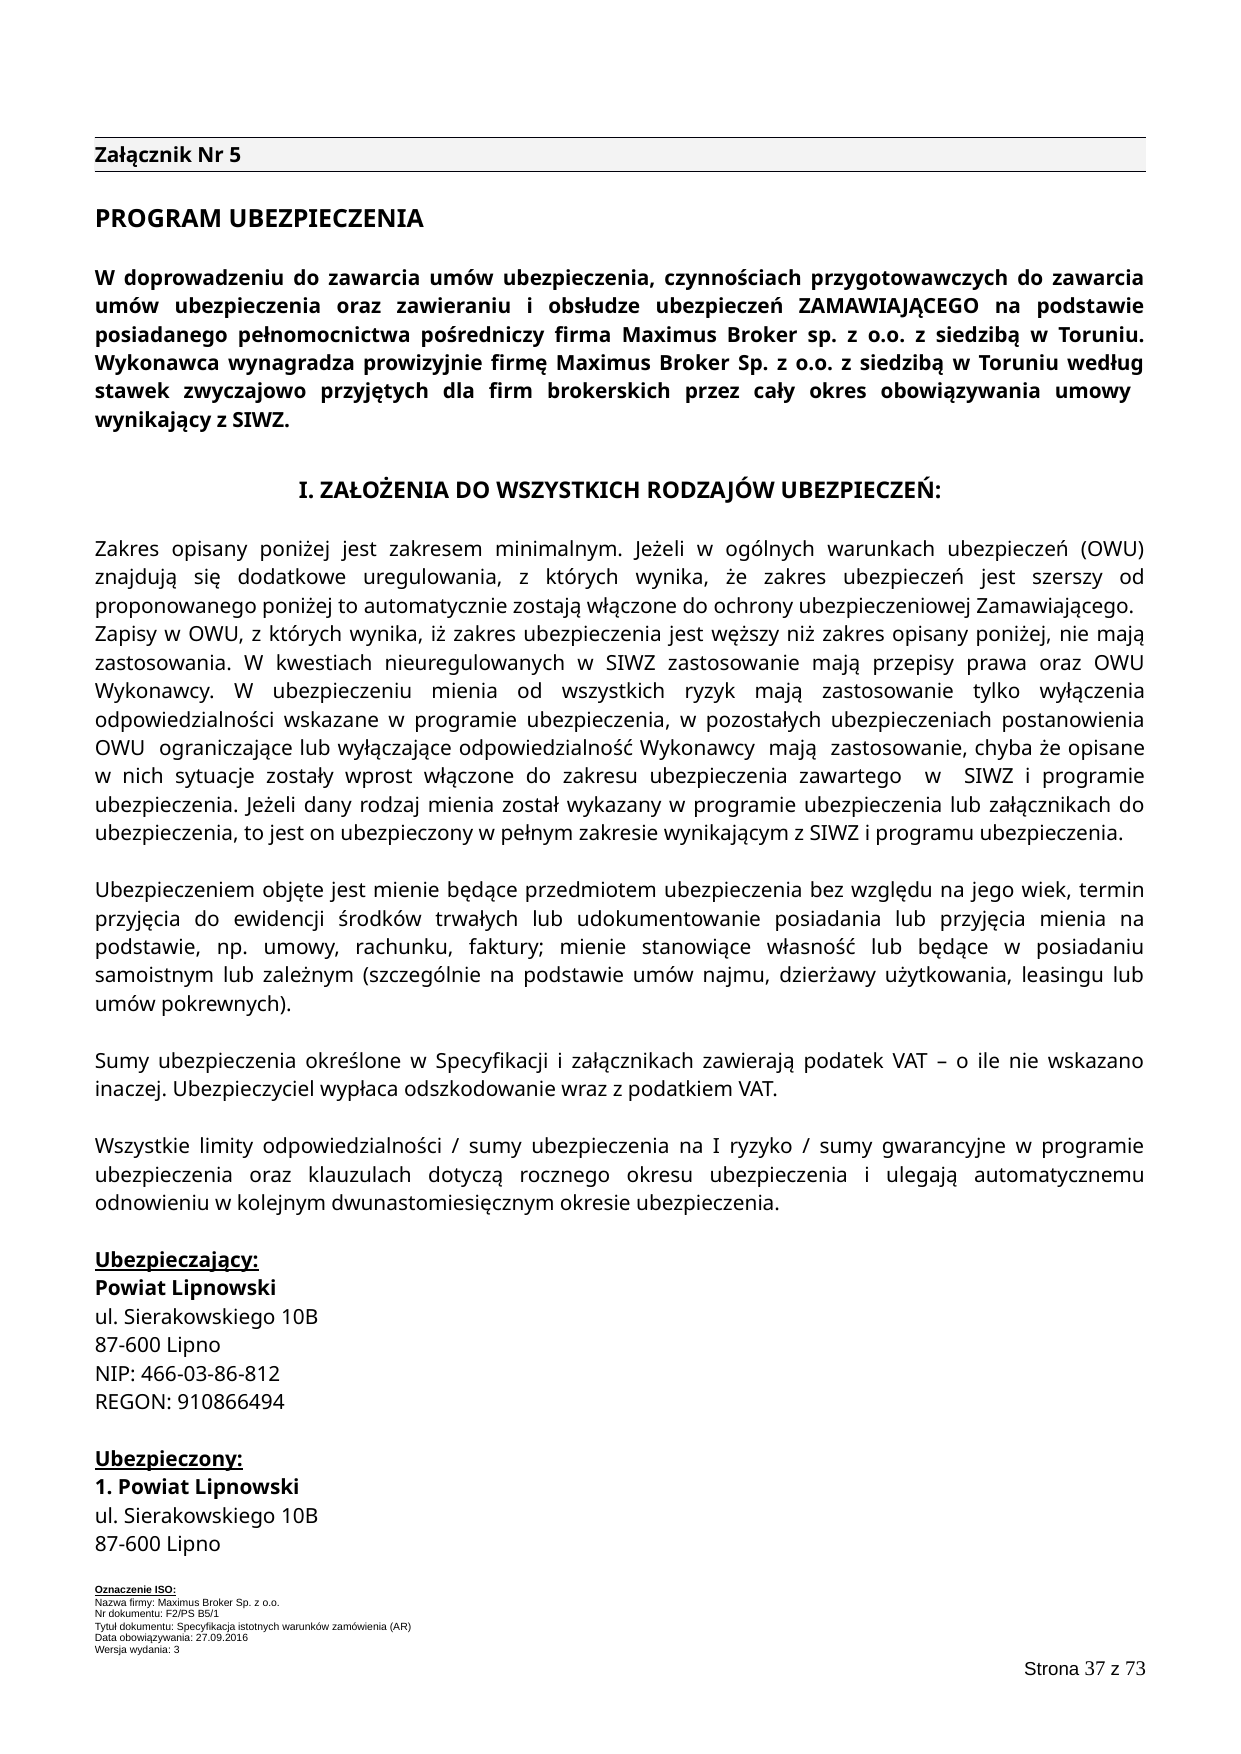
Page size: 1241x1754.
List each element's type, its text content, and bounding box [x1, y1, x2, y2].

text 1. Powiat Lipnowski [94, 1472, 1146, 1501]
text 87-600 Lipno [94, 1529, 1146, 1558]
text Ubezpieczający: [94, 1245, 1146, 1273]
text Wszystkie limity odpowiedzialności / sumy ubezpieczenia na I ryzyko / sumy gwarancyjne w programie ubezpieczenia oraz klauzulach dotyczą rocznego okresu ubezpieczenia i ulegają automatycznemu odnowieniu w kolejnym dwunastomiesięcznym okresie ubezpieczenia. [94, 1131, 1146, 1217]
text Zapisy w OWU, z których wynika, iż zakres ubezpieczenia jest węższy niż zakres opisany poniżej, nie mają zastosowania. W kwestiach nieuregulowanych w SIWZ zastosowanie mają przepisy prawa oraz OWU Wykonawcy. W ubezpieczeniu mienia od wszystkich ryzyk mają zastosowanie tylko wyłączenia odpowiedzialności wskazane w programie ubezpieczenia, w pozostałych ubezpieczeniach postanowienia OWU ograniczające lub wyłączające odpowiedzialność Wykonawcy mają zastosowanie, chyba że opisane w nich sytuacje zostały wprost włączone do zakresu ubezpieczenia zawartego w SIWZ i programie ubezpieczenia. Jeżeli dany rodzaj mienia został wykazany w programie ubezpieczenia lub załącznikach do ubezpieczenia, to jest on ubezpieczony w pełnym zakresie wynikającym z SIWZ i programu ubezpieczenia. [94, 619, 1146, 847]
text NIP: 466-03-86-812 [94, 1359, 1146, 1387]
text W doprowadzeniu do zawarcia umów ubezpieczenia, czynnościach przygotowawczych do zawarcia umów ubezpieczenia oraz zawieraniu i obsłudze ubezpieczeń ZAMAWIAJĄCEGO na podstawie posiadanego pełnomocnictwa pośredniczy firma Maximus Broker sp. z o.o. z siedzibą w Toruniu. Wykonawca wynagradza prowizyjnie firmę Maximus Broker Sp. z o.o. z siedzibą w Toruniu według stawek zwyczajowo przyjętych dla firm brokerskich przez cały okres obowiązywania umowy wynikający z SIWZ. [94, 263, 1146, 433]
subtitle I. ZAŁOŻENIA DO WSZYSTKICH RODZAJÓW UBEZPIECZEŃ: [94, 474, 1146, 506]
text Sumy ubezpieczenia określone w Specyfikacji i załącznikach zawierają podatek VAT – o ile nie wskazano inaczej. Ubezpieczyciel wypłaca odszkodowanie wraz z podatkiem VAT. [94, 1046, 1146, 1103]
text Zakres opisany poniżej jest zakresem minimalnym. Jeżeli w ogólnych warunkach ubezpieczeń (OWU) znajdują się dodatkowe uregulowania, z których wynika, że zakres ubezpieczeń jest szerszy od proponowanego poniżej to automatycznie zostają włączone do ochrony ubezpieczeniowej Zamawiającego. [94, 534, 1146, 619]
text Powiat Lipnowski [94, 1273, 1146, 1302]
text ul. Sierakowskiego 10B [94, 1501, 1146, 1529]
text Ubezpieczeniem objęte jest mienie będące przedmiotem ubezpieczenia bez względu na jego wiek, termin przyjęcia do ewidencji środków trwałych lub udokumentowanie posiadania lub przyjęcia mienia na podstawie, np. umowy, rachunku, faktury; mienie stanowiące własność lub będące w posiadaniu samoistnym lub zależnym (szczególnie na podstawie umów najmu, dzierżawy użytkowania, leasingu lub umów pokrewnych). [94, 875, 1146, 1017]
text Ubezpieczony: [94, 1444, 1146, 1472]
subtitle Załącznik Nr 5 [94, 138, 1146, 172]
text REGON: 910866494 [94, 1387, 1146, 1416]
text ul. Sierakowskiego 10B [94, 1302, 1146, 1330]
text PROGRAM UBEZPIECZENIA [94, 200, 1146, 234]
text 87-600 Lipno [94, 1330, 1146, 1359]
